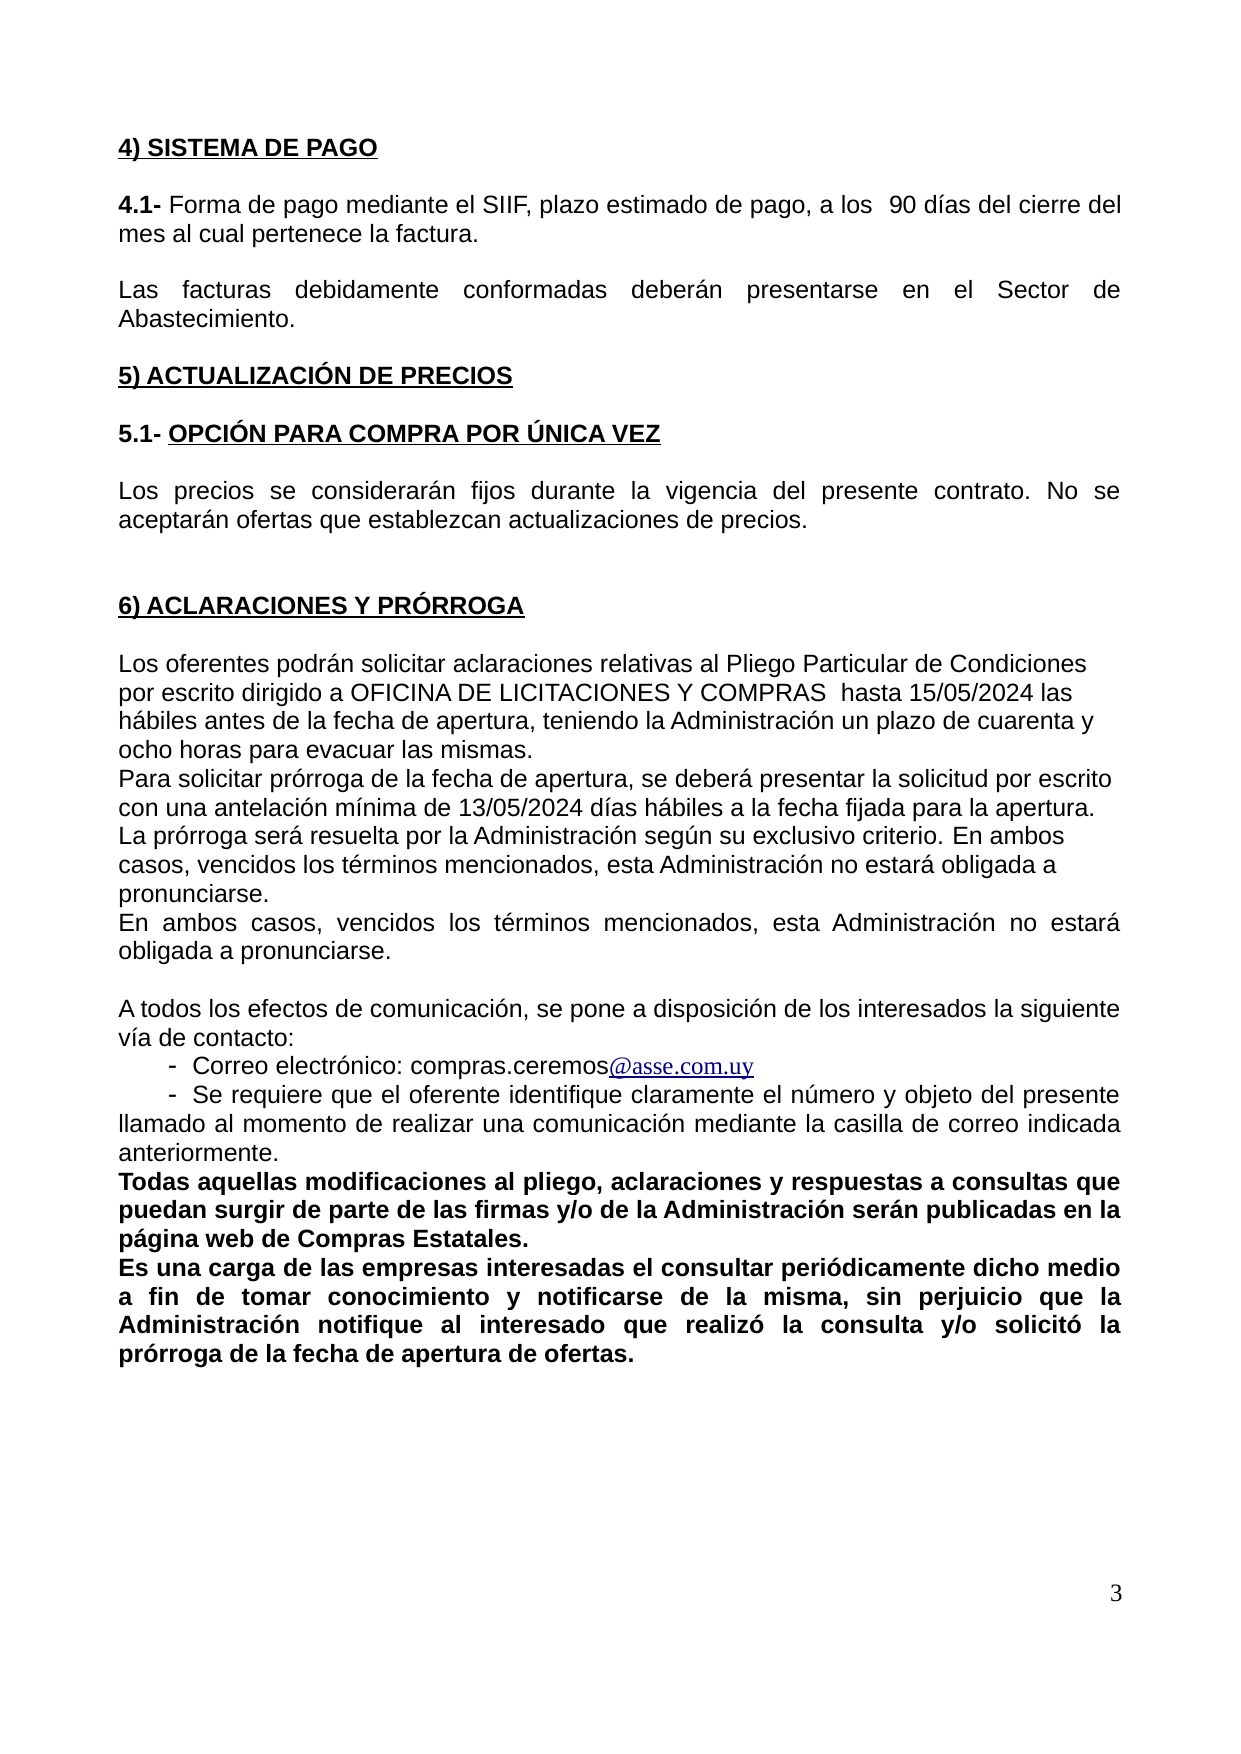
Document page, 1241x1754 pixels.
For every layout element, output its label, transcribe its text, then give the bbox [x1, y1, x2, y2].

text A todos los efectos de comunicación, se pone a disposición de los interesados la siguiente vía de contacto: [118, 994, 1122, 1051]
text Las facturas debidamente conformadas deberán presentarse en el Sector de Abastecimiento. [118, 275, 1122, 333]
text 4.1- Forma de pago mediante el SIIF, plazo estimado de pago, a los 90 días del cierre del mes al cual pertenece la factura. [118, 190, 1122, 247]
text En ambos casos, vencidos los términos mencionados, esta Administración no estará obligada a pronunciarse. [118, 908, 1122, 965]
text 5.1- OPCIÓN PARA COMPRA POR ÚNICA VEZ [118, 419, 1122, 448]
list Correo electrónico: compras.ceremos@asse.com.uy [118, 1051, 1122, 1080]
text 6) ACLARACIONES Y PRÓRROGA [118, 591, 1122, 620]
text 5) ACTUALIZACIÓN DE PRECIOS [118, 361, 1122, 390]
text 4) SISTEMA DE PAGO [118, 132, 1122, 161]
text Los oferentes podrán solicitar aclaraciones relativas al Pliego Particular de Condiciones por escrito dirigido a OFICINA DE LICITACIONES Y COMPRAS hasta 15/05/2024 las hábiles antes de la fecha de apertura, teniendo la Administración un plazo de cuarenta y ocho horas para evacuar las mismas. [118, 649, 1122, 764]
list Se requiere que el oferente identifique claramente el número y objeto del presente llamado al momento de realizar una comunicación mediante la casilla de correo indicada anteriormente. [118, 1080, 1122, 1167]
text Para solicitar prórroga de la fecha de apertura, se deberá presentar la solicitud por escrito con una antelación mínima de 13/05/2024 días hábiles a la fecha fijada para la apertura. La prórroga será resuelta por la Administración según su exclusivo criterio. En ambos casos, vencidos los términos mencionados, esta Administración no estará obligada a pronunciarse. [118, 764, 1122, 908]
text Todas aquellas modificaciones al pliego, aclaraciones y respuestas a consultas que puedan surgir de parte de las firmas y/o de la Administración serán publicadas en la página web de Compras Estatales. [118, 1167, 1122, 1253]
text Los precios se considerarán fijos durante la vigencia del presente contrato. No se aceptarán ofertas que establezcan actualizaciones de precios. [118, 476, 1122, 534]
text Es una carga de las empresas interesadas el consultar periódicamente dicho medio a fin de tomar conocimiento y notificarse de la misma, sin perjuicio que la Administración notifique al interesado que realizó la consulta y/o solicitó la prórroga de la fecha de apertura de ofertas. [118, 1253, 1122, 1368]
